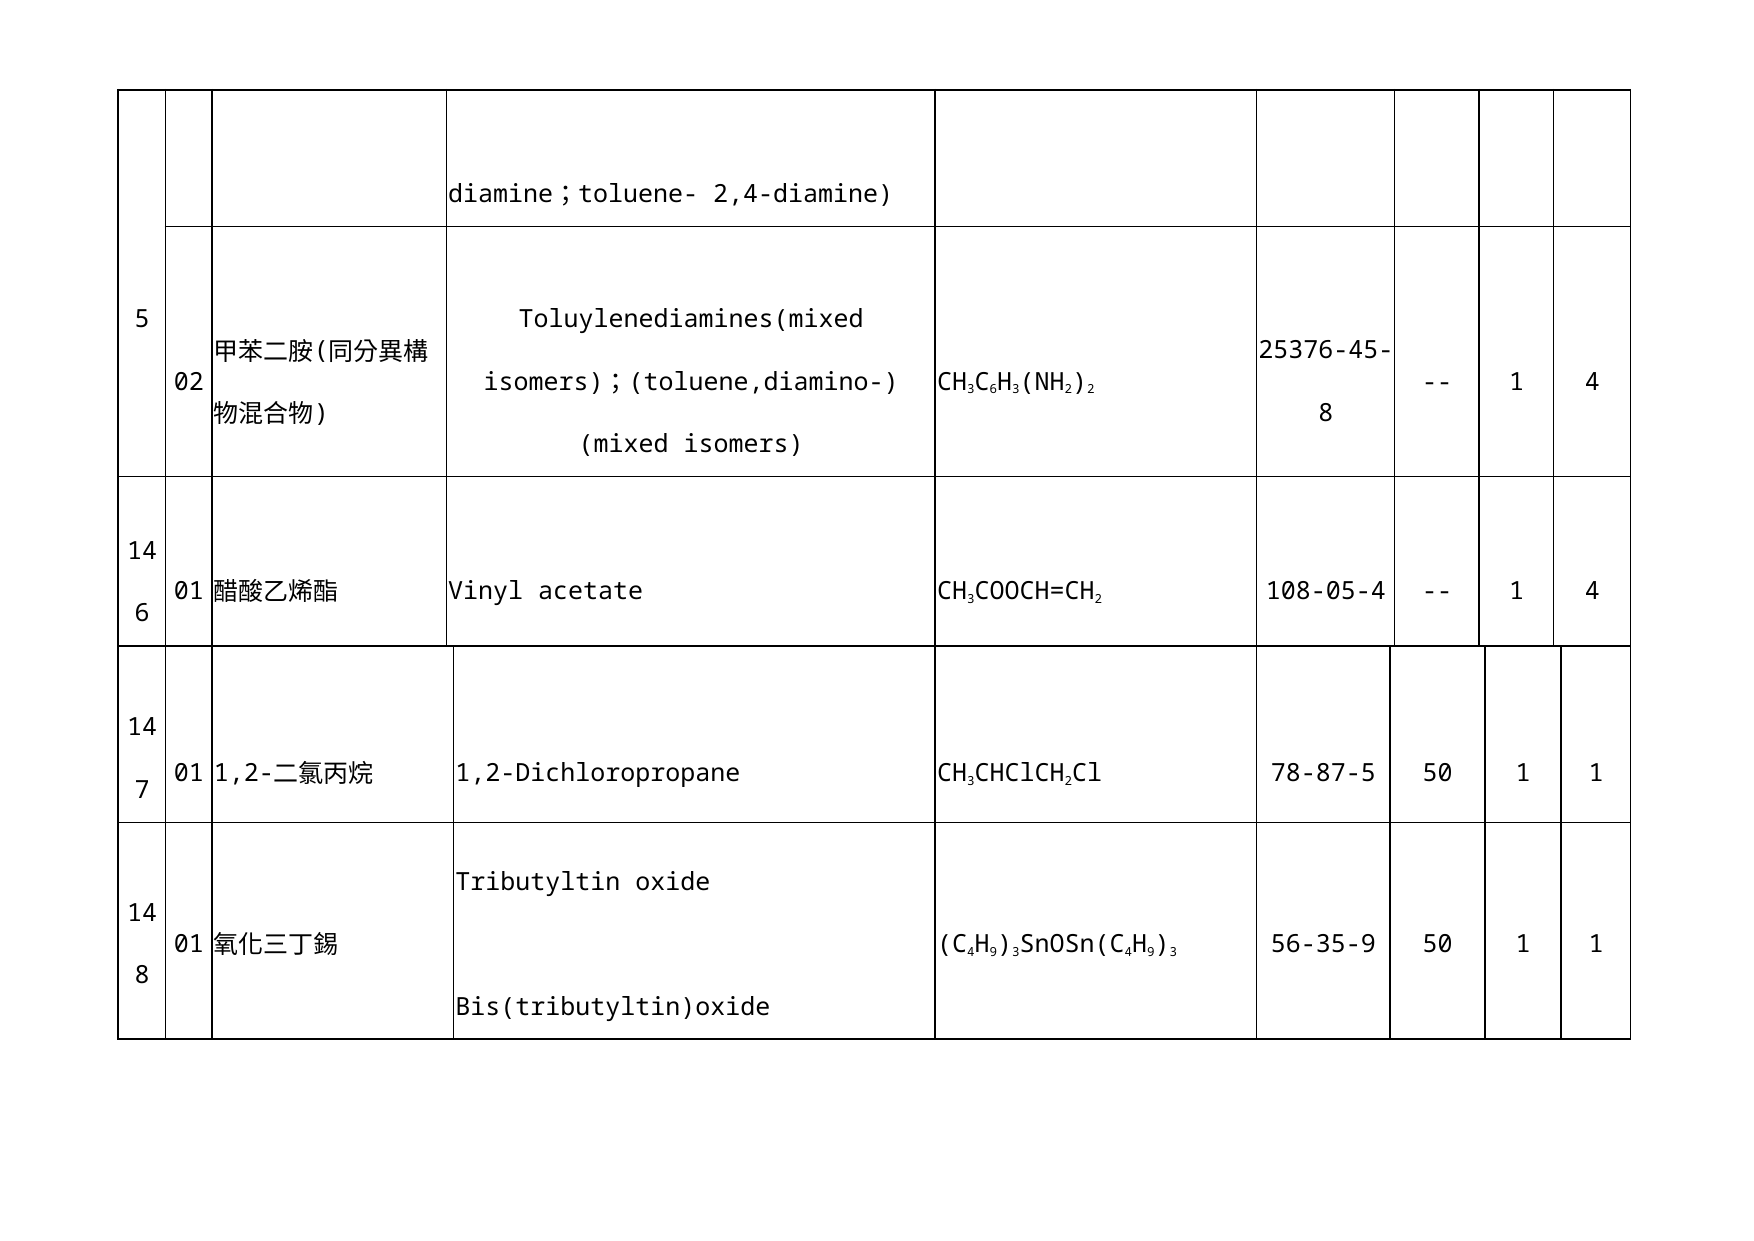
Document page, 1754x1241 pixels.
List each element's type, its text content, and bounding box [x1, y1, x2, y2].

table_cell 醋酸乙烯酯 [213, 477, 446, 645]
table_cell 1,2-Dichloropropane [454, 647, 934, 821]
table_cell 56-35-9 [1257, 823, 1389, 1038]
table_cell CH3COOCH=CH2 [936, 477, 1256, 645]
table_cell 147 [119, 647, 165, 821]
table_cell 1 [1486, 823, 1560, 1038]
table_cell [936, 91, 1256, 226]
table_cell 甲苯二胺(同分異構物混合物) [213, 227, 446, 476]
table_cell Tributyltin oxide Bis(tributyltin)oxide [454, 823, 934, 1038]
table_cell 氧化三丁錫 [213, 823, 453, 1038]
table_cell 1 [1562, 823, 1630, 1038]
table_cell -- [1395, 227, 1478, 476]
table_cell 1,2-二氯丙烷 [213, 647, 453, 821]
table_cell 1 [1486, 647, 1560, 821]
table_cell 01 [166, 647, 211, 821]
table_cell [166, 91, 211, 226]
table_cell diamine；toluene- 2,4-diamine) [447, 91, 934, 226]
table_cell 4 [1554, 477, 1630, 645]
table_cell 01 [166, 823, 211, 1038]
table_cell -- [1395, 477, 1478, 645]
table_cell CH3CHClCH2Cl [936, 647, 1256, 821]
table_cell 4 [1554, 227, 1630, 476]
table_cell 50 [1391, 647, 1484, 821]
table_cell 5 [119, 91, 165, 476]
table_cell 1 [1562, 647, 1630, 821]
table_cell 01 [166, 477, 211, 645]
table_cell [1480, 91, 1553, 226]
table_cell Toluylenediamines(mixed isomers)；(toluene,diamino-) (mixed isomers) [447, 227, 934, 476]
table_cell 1 [1480, 227, 1553, 476]
table_cell [1554, 91, 1630, 226]
table_cell [1257, 91, 1394, 226]
table_cell 108-05-4 [1257, 477, 1394, 645]
table_cell 148 [119, 823, 165, 1038]
table_cell -- [1395, 91, 1478, 226]
table_cell CH3C6H3(NH2)2 [936, 227, 1256, 476]
table_cell 25376-45-8 [1257, 227, 1394, 476]
table_cell [213, 91, 446, 226]
table_cell (C4H9)3SnOSn(C4H9)3 [936, 823, 1256, 1038]
table_cell 02 [166, 227, 211, 476]
table_cell 50 [1391, 823, 1484, 1038]
table_cell 1 [1480, 477, 1553, 645]
table_cell 78-87-5 [1257, 647, 1389, 821]
table_cell Vinyl acetate [447, 477, 934, 645]
table_cell 146 [119, 477, 165, 645]
